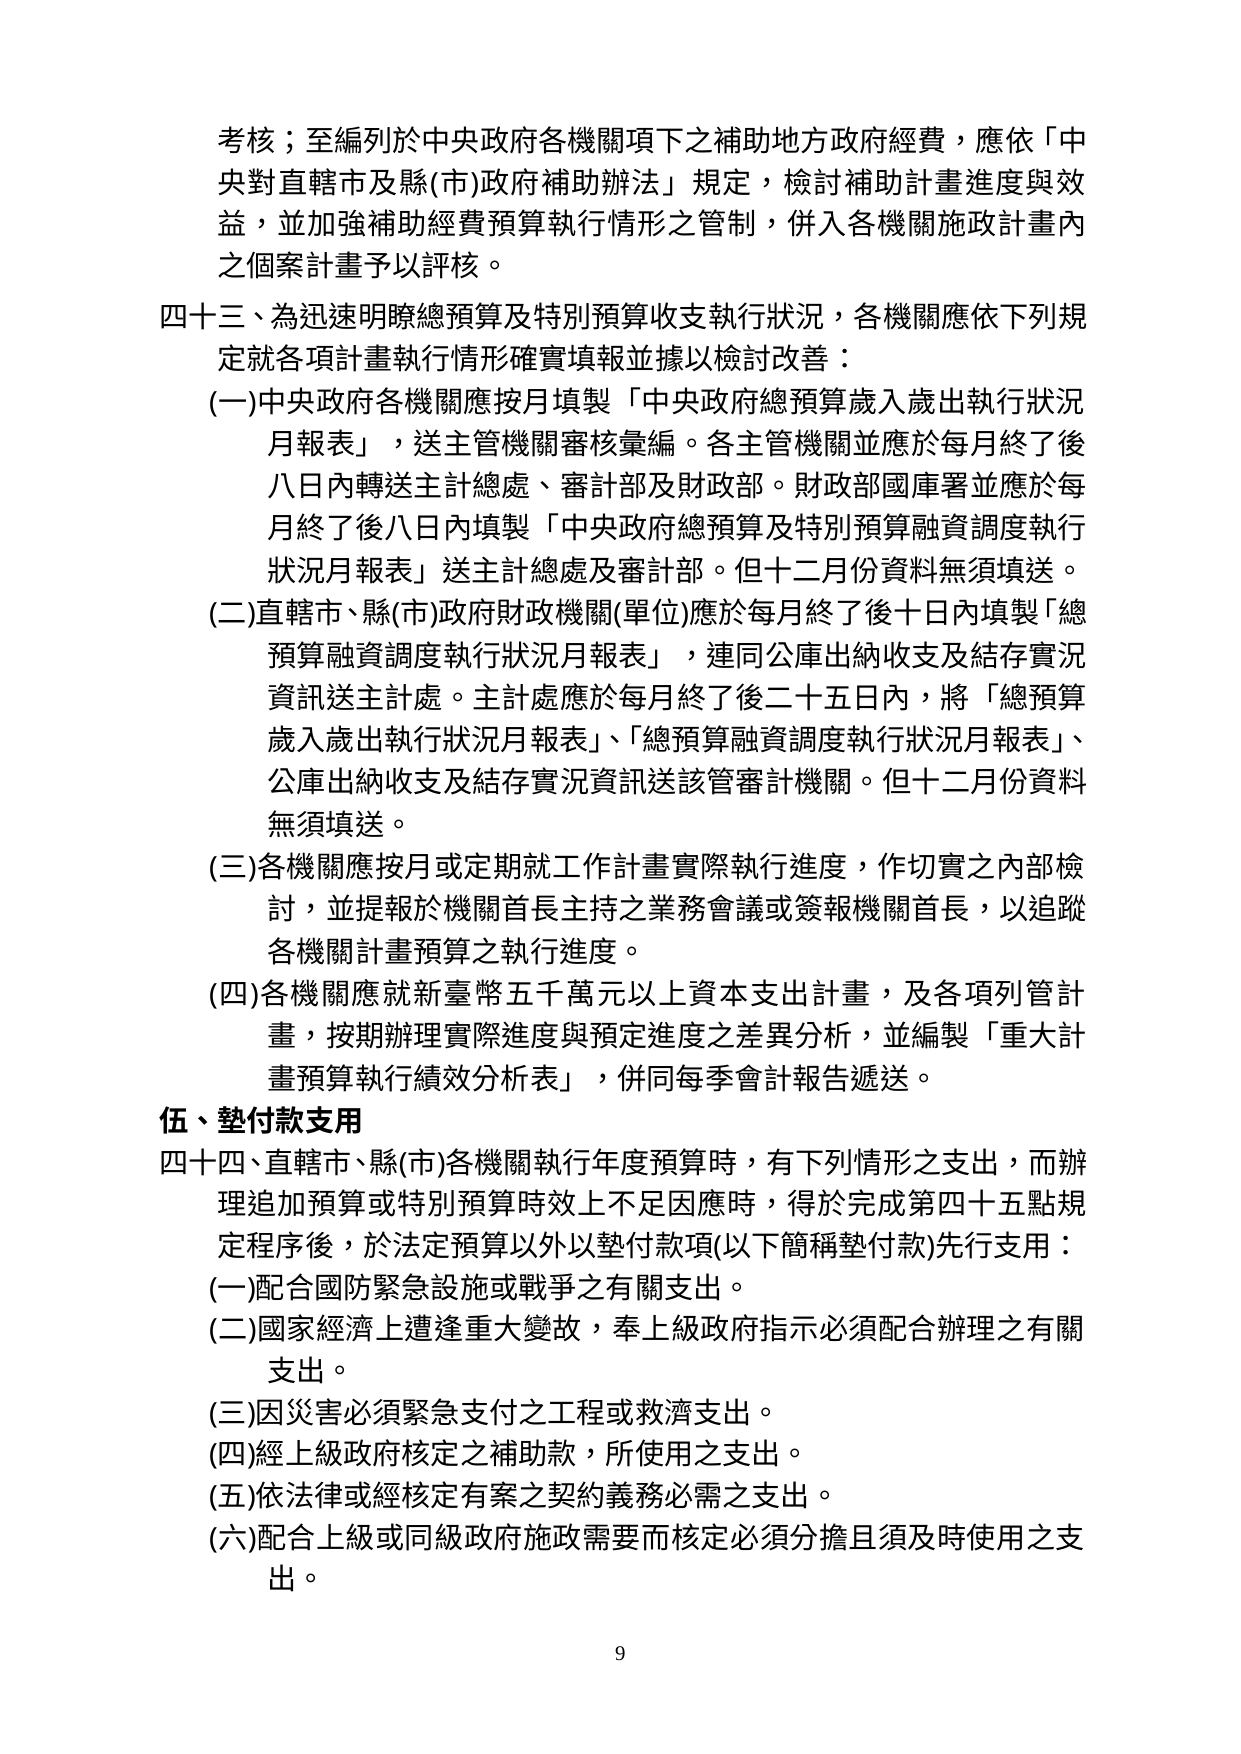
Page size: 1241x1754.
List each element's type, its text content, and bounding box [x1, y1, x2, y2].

table_cell 四十四、直轄市、縣(市)各機關執行年度預算時，有下列情形之支出，而辦理追加預算或特別預算時效上不足因應時，得於完成第四十五點規定程序後，於法定預算以外以墊付款項(以下簡稱墊付款)先行支用： (一)配合國防緊急設施或戰爭之有關支出。 (二)國家經濟上遭逢重大變故，奉上級政府指示必須配合辦理之有關支出。 (三)因災害必須緊急支付之工程或救濟支出。 (四)經上級政府核定之補助款，所使用之支出。 (五)依法律或經核定有案之契約義務必需之支出。 (六)配合上級或同級政府施政需要而核定必須分擔且須及時使用之支出。 [148, 1140, 1098, 1598]
table_cell 伍、墊付款支用 [148, 1098, 1098, 1140]
table_cell 四十三、為迅速明瞭總預算及特別預算收支執行狀況，各機關應依下列規定就各項計畫執行情形確實填報並據以檢討改善： (一)中央政府各機關應按月填製「中央政府總預算歲入歲出執行狀況月報表」，送主管機關審核彙編。各主管機關並應於每月終了後八日內轉送主計總處、審計部及財政部。財政部國庫署並應於每月終了後八日內填製「中央政府總預算及特別預算融資調度執行狀況月報表」送主計總處及審計部。但十二月份資料無須填送。 (二)直轄市、縣(市)政府財政機關(單位)應於每月終了後十日內填製「總預算融資調度執行狀況月報表」，連同公庫出納收支及結存實況資訊送主計處。主計處應於每月終了後二十五日內，將「總預算歲入歲出執行狀況月報表」、「總預算融資調度執行狀況月報表」、公庫出納收支及結存實況資訊送該管審計機關。但十二月份資料無須填送。 (三)各機關應按月或定期就工作計畫實際執行進度，作切實之內部檢討，並提報於機關首長主持之業務會議或簽報機關首長，以追蹤各機關計畫預算之執行進度。 (四)各機關應就新臺幣五千萬元以上資本支出計畫，及各項列管計畫，按期辦理實際進度與預定進度之差異分析，並編製「重大計畫預算執行績效分析表」，併同每季會計報告遞送。 [148, 294, 1098, 1097]
table_cell 考核；至編列於中央政府各機關項下之補助地方政府經費，應依「中央對直轄市及縣(市)政府補助辦法」規定，檢討補助計畫進度與效益，並加強補助經費預算執行情形之管制，併入各機關施政計畫內之個案計畫予以評核。 [148, 118, 1098, 293]
